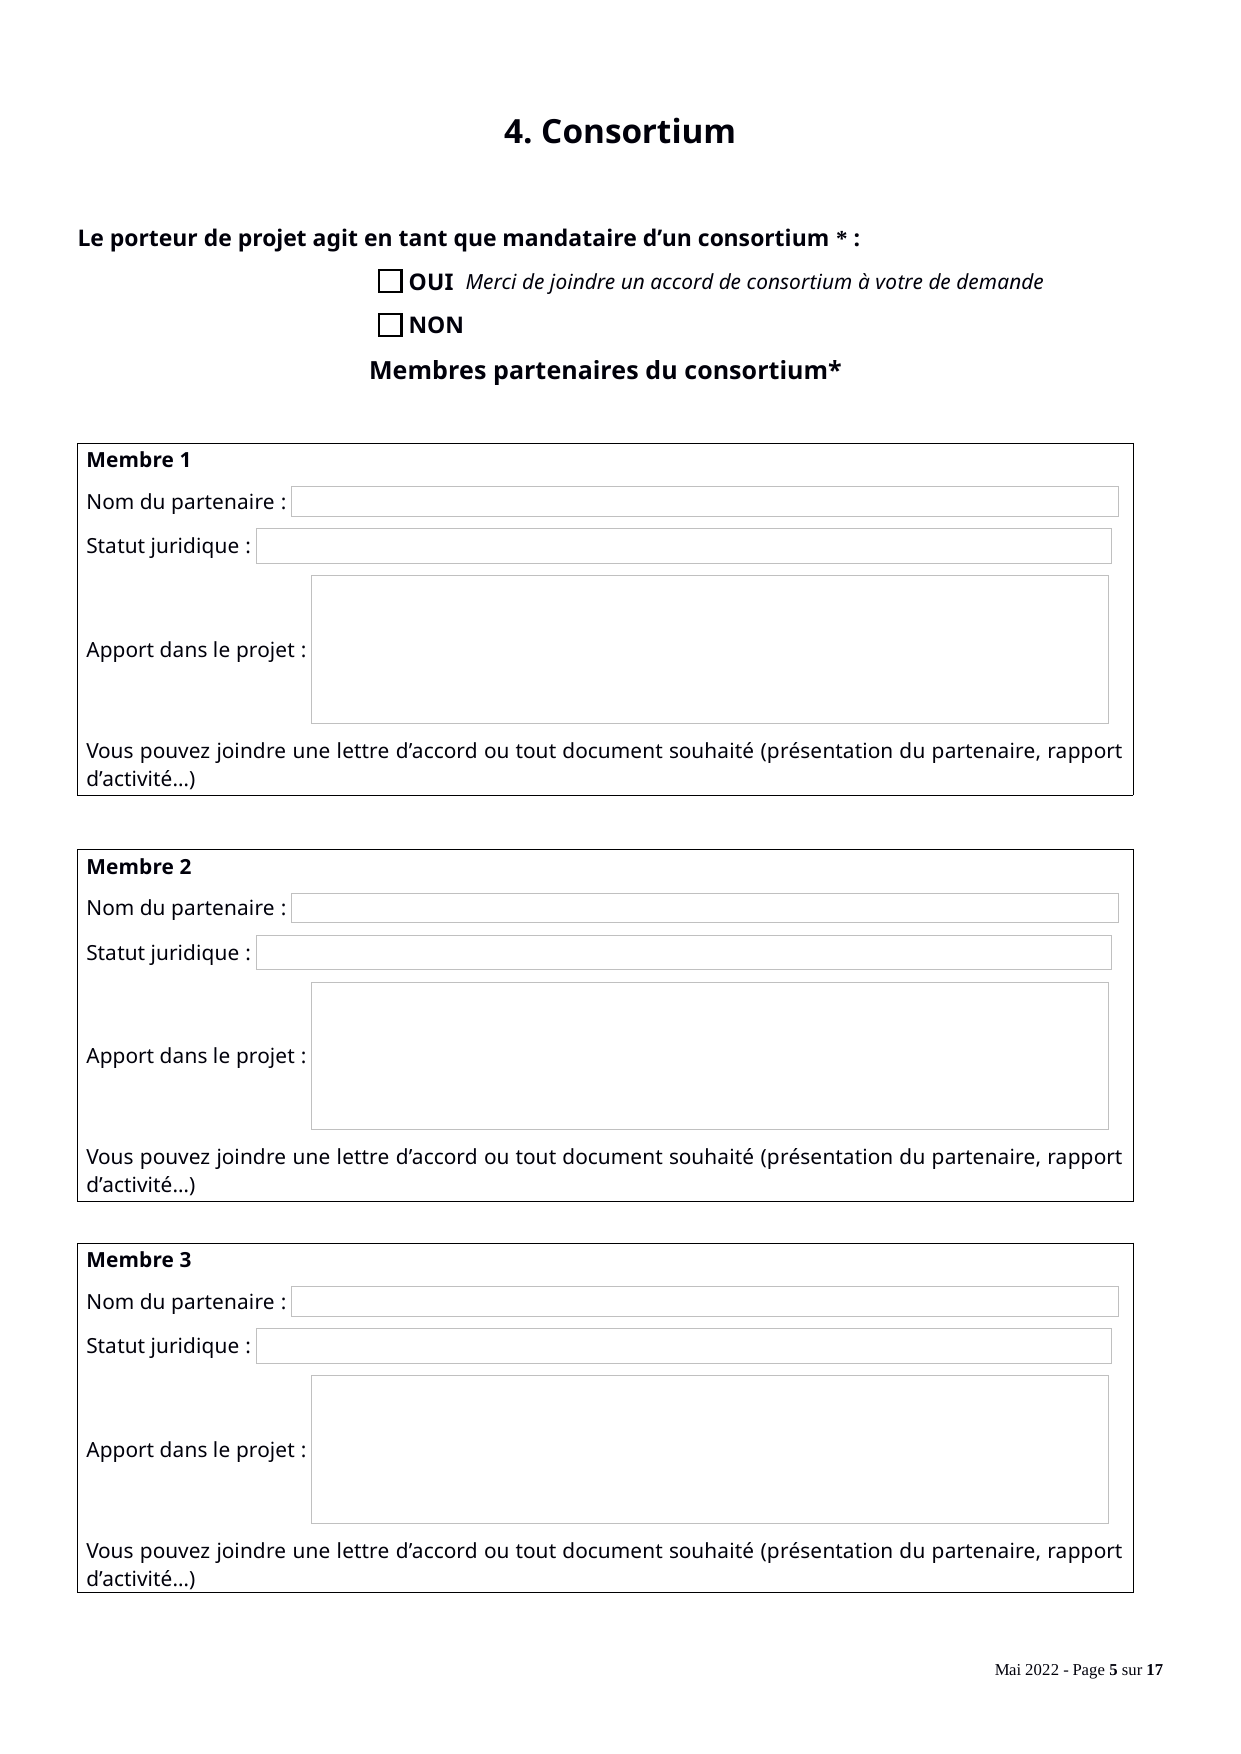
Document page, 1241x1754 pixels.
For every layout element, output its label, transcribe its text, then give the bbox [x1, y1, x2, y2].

text Statut juridique : [78, 1326, 1133, 1363]
text Vous pouvez joindre une lettre d’accord ou tout document souhaité (présentation du partenaire, rapport d’activité…) [78, 1139, 1133, 1201]
text Apport dans le projet : [78, 1373, 1133, 1523]
text Membre 3 [78, 1244, 1133, 1274]
text Nom du partenaire : [78, 484, 1133, 516]
text Membre 2 [78, 850, 1133, 880]
text Le porteur de projet agit en tant que mandataire d’un consortium * : [77, 222, 1133, 253]
text Nom du partenaire : [78, 890, 1133, 922]
text Membres partenaires du consortium* [77, 353, 1133, 387]
text 4. Consortium [77, 108, 1163, 154]
text Vous pouvez joindre une lettre d’accord ou tout document souhaité (présentation du partenaire, rapport d’activité…) [78, 733, 1133, 795]
text Membre 1 [78, 444, 1133, 474]
text Apport dans le projet : [78, 979, 1133, 1129]
text Statut juridique : [78, 526, 1133, 563]
text NON [302, 309, 1133, 340]
text OUI Merci de joindre un accord de consortium à votre de demande [302, 266, 1133, 297]
text Statut juridique : [78, 932, 1133, 969]
text Vous pouvez joindre une lettre d’accord ou tout document souhaité (présentation du partenaire, rapport d’activité…) [78, 1533, 1133, 1592]
text Nom du partenaire : [78, 1284, 1133, 1316]
text Apport dans le projet : [78, 573, 1133, 723]
